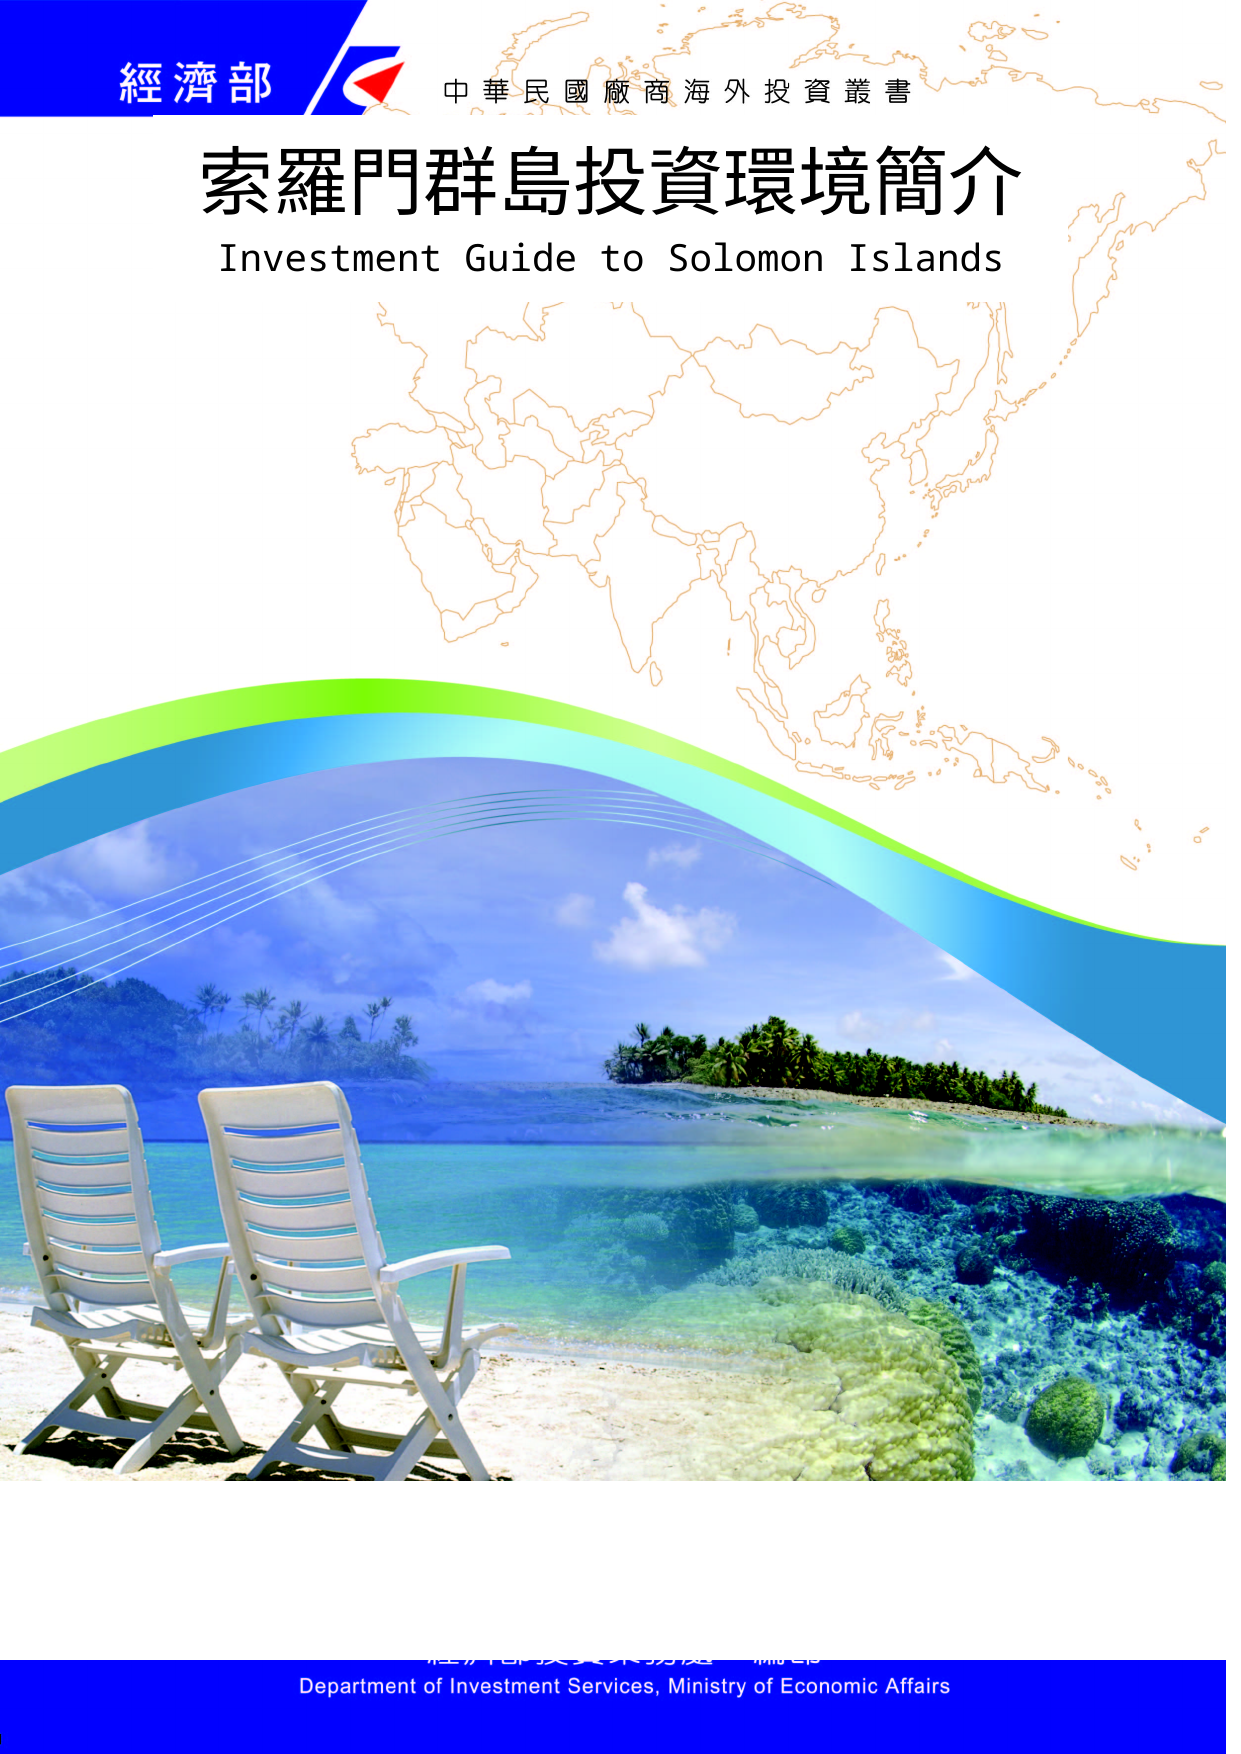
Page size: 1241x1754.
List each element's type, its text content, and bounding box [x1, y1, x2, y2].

text Department of Investment Services, Ministry of Economic Affairs [0, 1557, 1240, 1584]
text 中華民國１０８年８月 [0, 1588, 1240, 1624]
text 經濟部投資業務處 編印 [0, 1505, 1240, 1553]
text 索羅門群島投資環境簡介 [168, 122, 1053, 231]
text Investment Guide to Solomon Islands [168, 231, 1053, 282]
